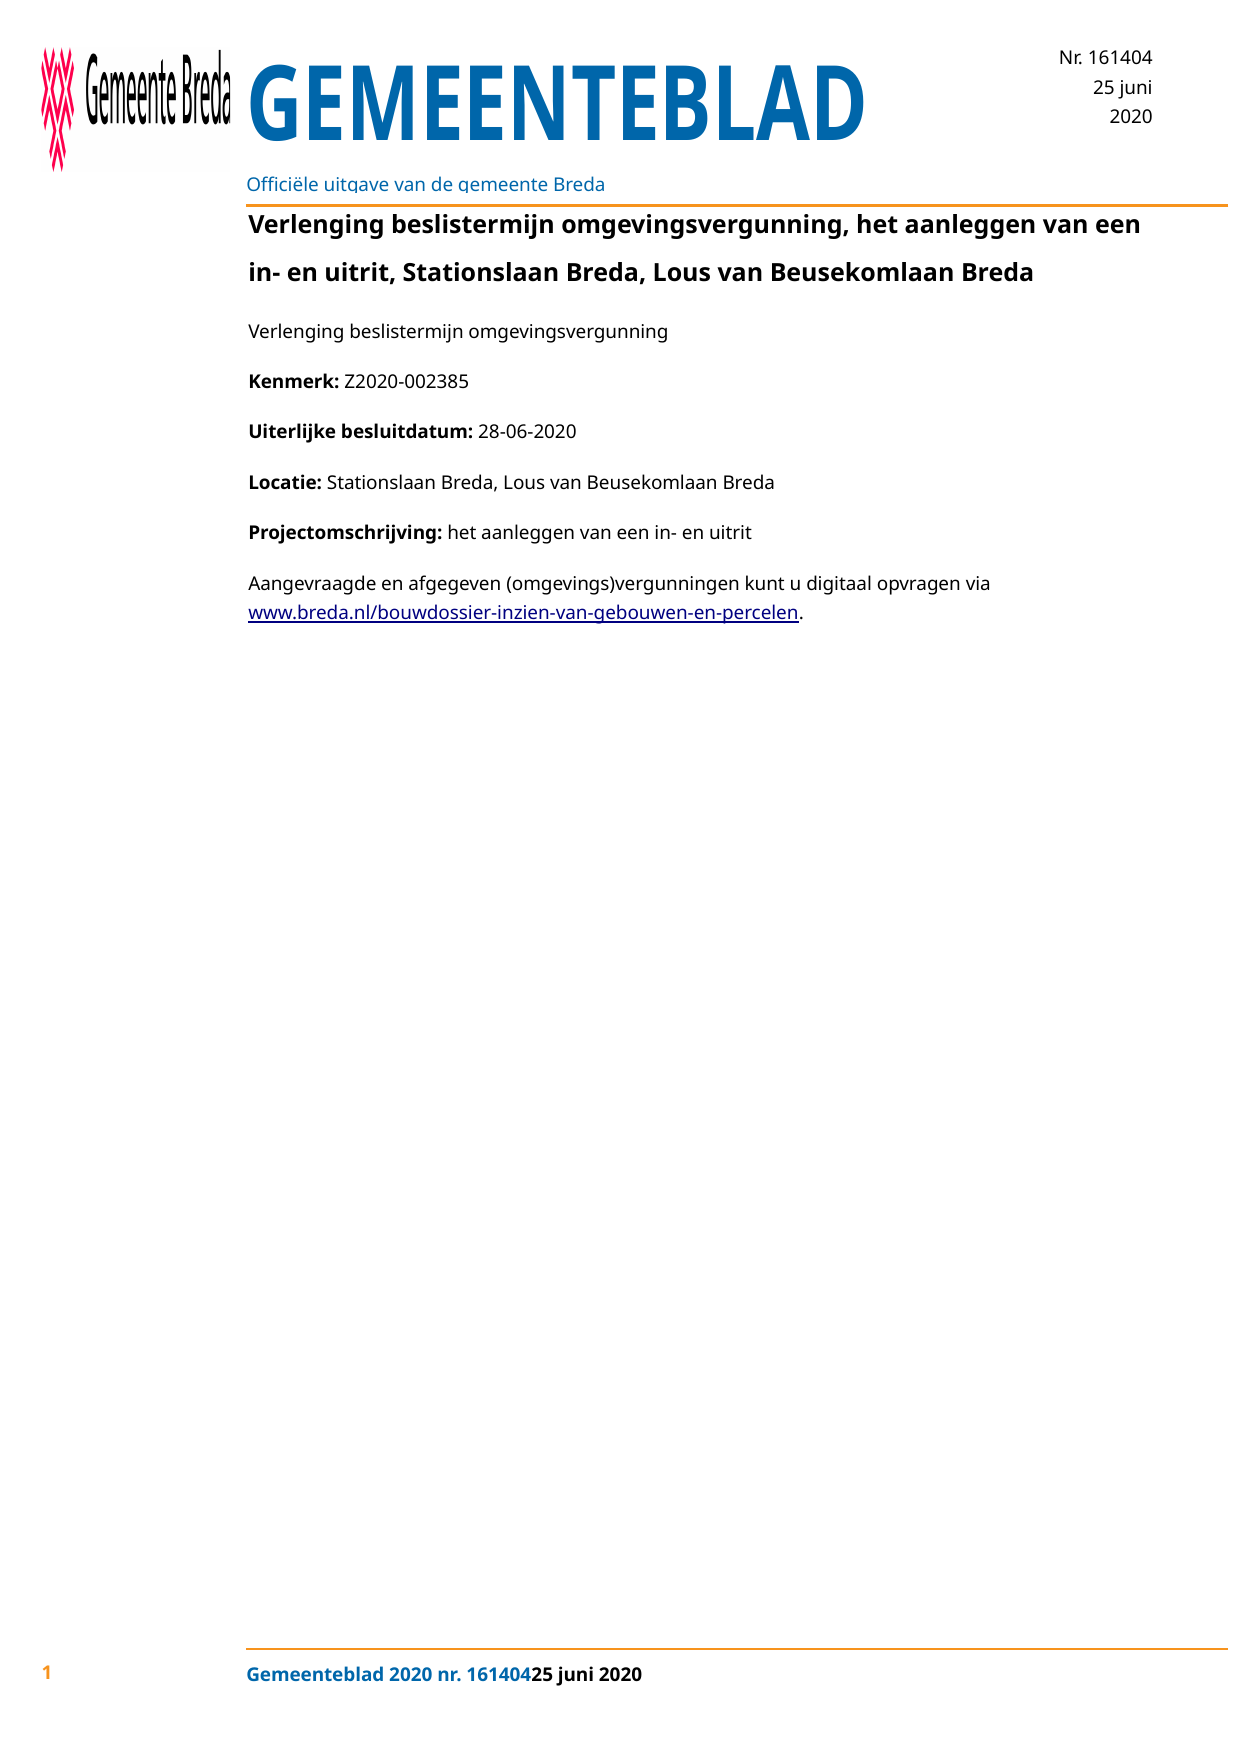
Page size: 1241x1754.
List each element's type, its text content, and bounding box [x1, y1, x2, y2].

picture [41, 47, 231, 172]
text Verlenging beslistermijn omgevingsvergunning [248, 318, 1152, 344]
text Aangevraagde en afgegeven (omgevings)vergunningen kunt u digitaal opvragen via www.breda.nl/bouwdossier-inzien-van-gebouwen-en-percelen. [248, 570, 1152, 625]
text Kenmerk: Z2020-002385 [248, 368, 1152, 394]
text Verlenging beslistermijn omgevingsvergunning, het aanleggen van een in- en uitrit, Stationslaan Breda, Lous van Beusekomlaan Breda [248, 207, 1152, 288]
text Projectomschrijving: het aanleggen van een in- en uitrit [248, 519, 1152, 545]
text Uiterlijke besluitdatum: 28-06-2020 [248, 419, 1152, 444]
text Locatie: Stationslaan Breda, Lous van Beusekomlaan Breda [248, 469, 1152, 495]
